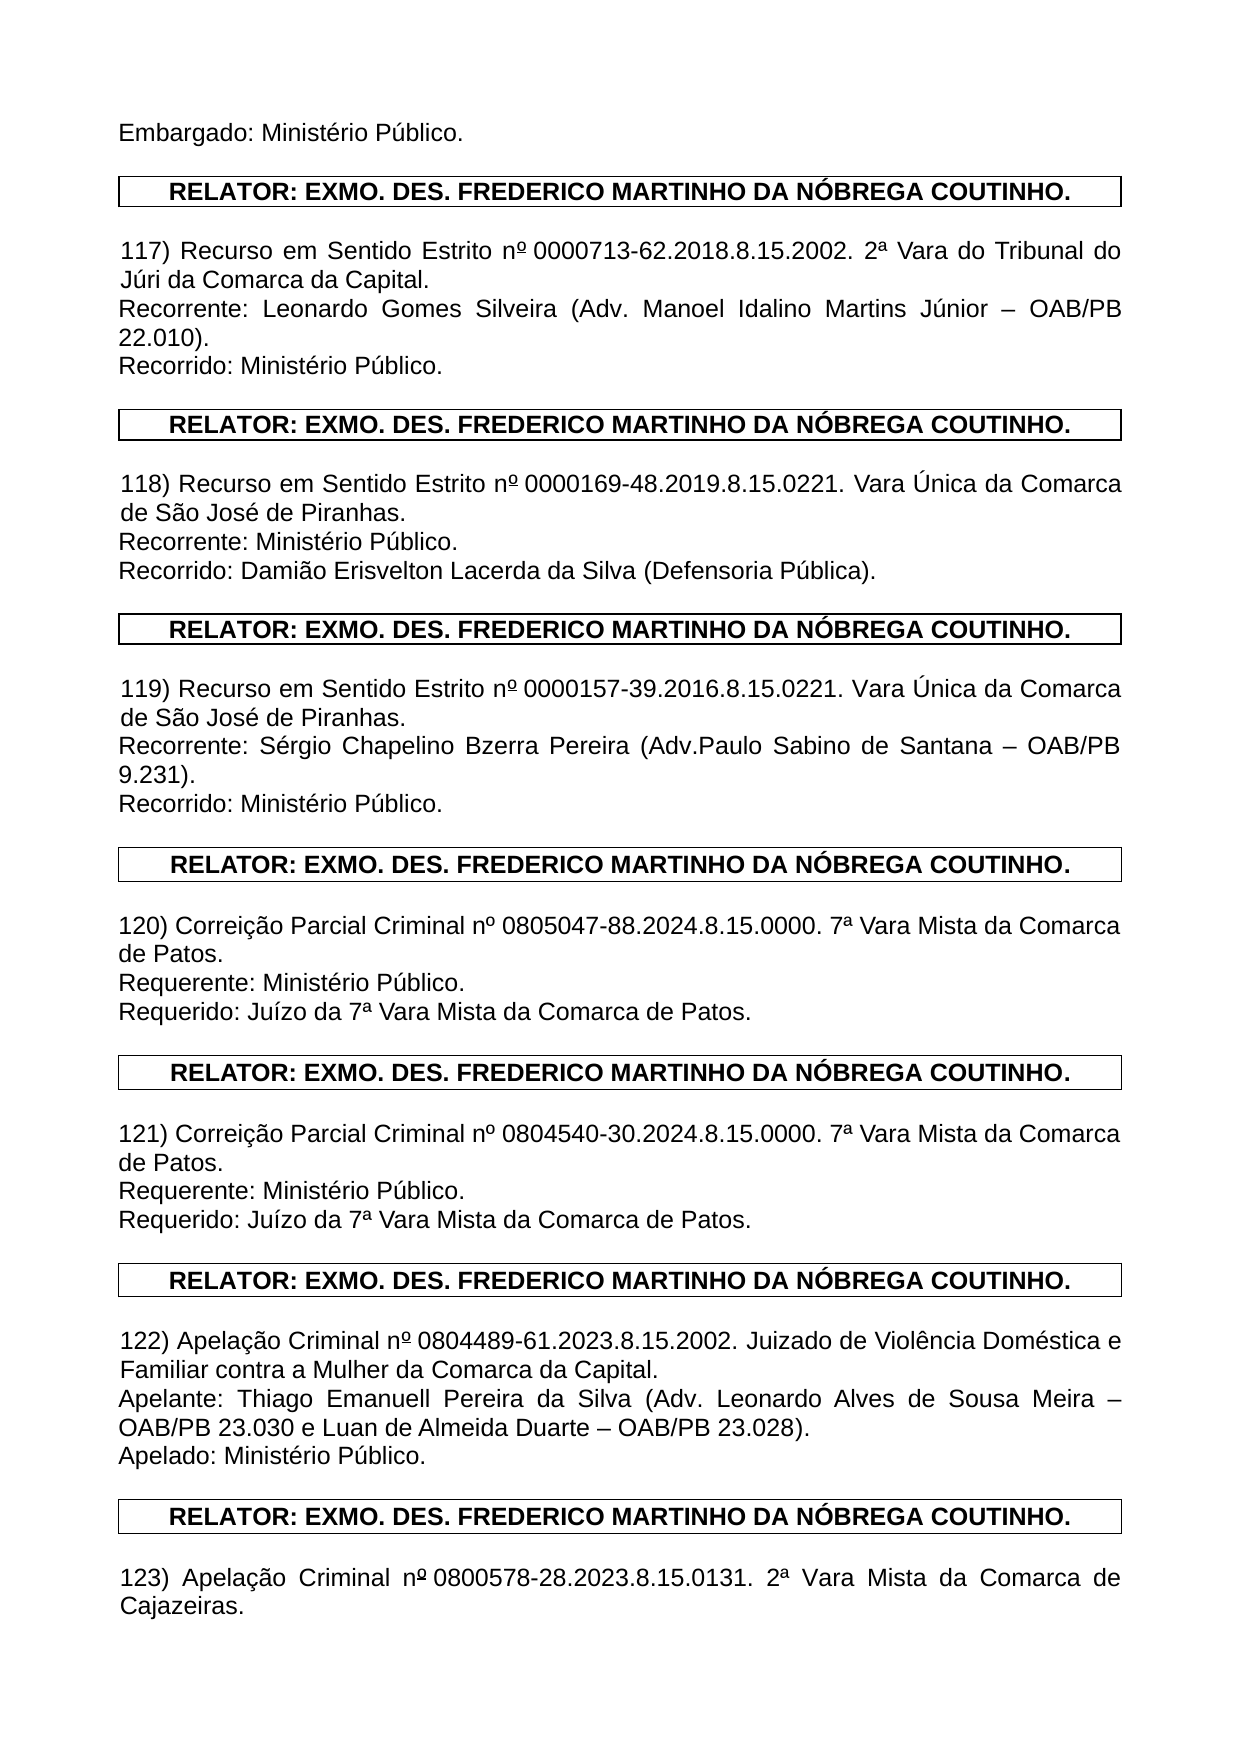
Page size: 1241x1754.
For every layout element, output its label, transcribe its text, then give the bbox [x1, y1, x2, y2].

text 117) Recurso em Sentido Estrito nº 0000713-62.2018.8.15.2002. 2ª Vara do Tribunal do Júri da Comarca da Capital. [120, 236, 1122, 294]
text Recorrido: Ministério Público. [118, 789, 1122, 817]
text Requerente: Ministério Público. [118, 1176, 1122, 1205]
text Recorrido: Ministério Público. [118, 351, 1122, 380]
text RELATOR: EXMO. DES. FREDERICO MARTINHO DA NÓBREGA COUTINHO. [119, 1056, 1121, 1089]
text Recorrido: Damião Erisvelton Lacerda da Silva (Defensoria Pública). [118, 556, 1122, 584]
text Recorrente: Ministério Público. [118, 527, 1122, 556]
text 121) Correição Parcial Criminal nº 0804540-30.2024.8.15.0000. 7ª Vara Mista da Comarca de Patos. [118, 1119, 1122, 1176]
text Embargado: Ministério Público. [118, 118, 1122, 147]
text Requerente: Ministério Público. [118, 968, 1122, 997]
text 120) Correição Parcial Criminal nº 0805047-88.2024.8.15.0000. 7ª Vara Mista da Comarca de Patos. [118, 911, 1122, 968]
text RELATOR: EXMO. DES. FREDERICO MARTINHO DA NÓBREGA COUTINHO. [120, 410, 1120, 439]
text RELATOR: EXMO. DES. FREDERICO MARTINHO DA NÓBREGA COUTINHO. [119, 848, 1121, 881]
text Recorrente: Leonardo Gomes Silveira (Adv. Manoel Idalino Martins Júnior – OAB/PB 22.010). [118, 294, 1122, 351]
text RELATOR: EXMO. DES. FREDERICO MARTINHO DA NÓBREGA COUTINHO. [119, 1264, 1121, 1296]
text Apelante: Thiago Emanuell Pereira da Silva (Adv. Leonardo Alves de Sousa Meira – OAB/PB 23.030 e Luan de Almeida Duarte – OAB/PB 23.028). [118, 1384, 1122, 1441]
text RELATOR: EXMO. DES. FREDERICO MARTINHO DA NÓBREGA COUTINHO. [119, 1500, 1121, 1533]
text 118) Recurso em Sentido Estrito nº 0000169-48.2019.8.15.0221. Vara Única da Comarca de São José de Piranhas. [120, 469, 1122, 527]
text RELATOR: EXMO. DES. FREDERICO MARTINHO DA NÓBREGA COUTINHO. [120, 615, 1120, 643]
text Requerido: Juízo da 7ª Vara Mista da Comarca de Patos. [118, 997, 1122, 1026]
text Recorrente: Sérgio Chapelino Bzerra Pereira (Adv.Paulo Sabino de Santana – OAB/PB 9.231). [118, 731, 1122, 789]
text 119) Recurso em Sentido Estrito nº 0000157-39.2016.8.15.0221. Vara Única da Comarca de São José de Piranhas. [120, 674, 1122, 731]
text 123) Apelação Criminal nº 0800578-28.2023.8.15.0131. 2ª Vara Mista da Comarca de Cajazeiras. [119, 1562, 1122, 1620]
text 122) Apelação Criminal nº 0804489-61.2023.8.15.2002. Juizado de Violência Doméstica e Familiar contra a Mulher da Comarca da Capital. [119, 1326, 1122, 1384]
text Apelado: Ministério Público. [118, 1441, 1122, 1470]
text RELATOR: EXMO. DES. FREDERICO MARTINHO DA NÓBREGA COUTINHO. [120, 177, 1120, 206]
text Requerido: Juízo da 7ª Vara Mista da Comarca de Patos. [118, 1205, 1122, 1234]
